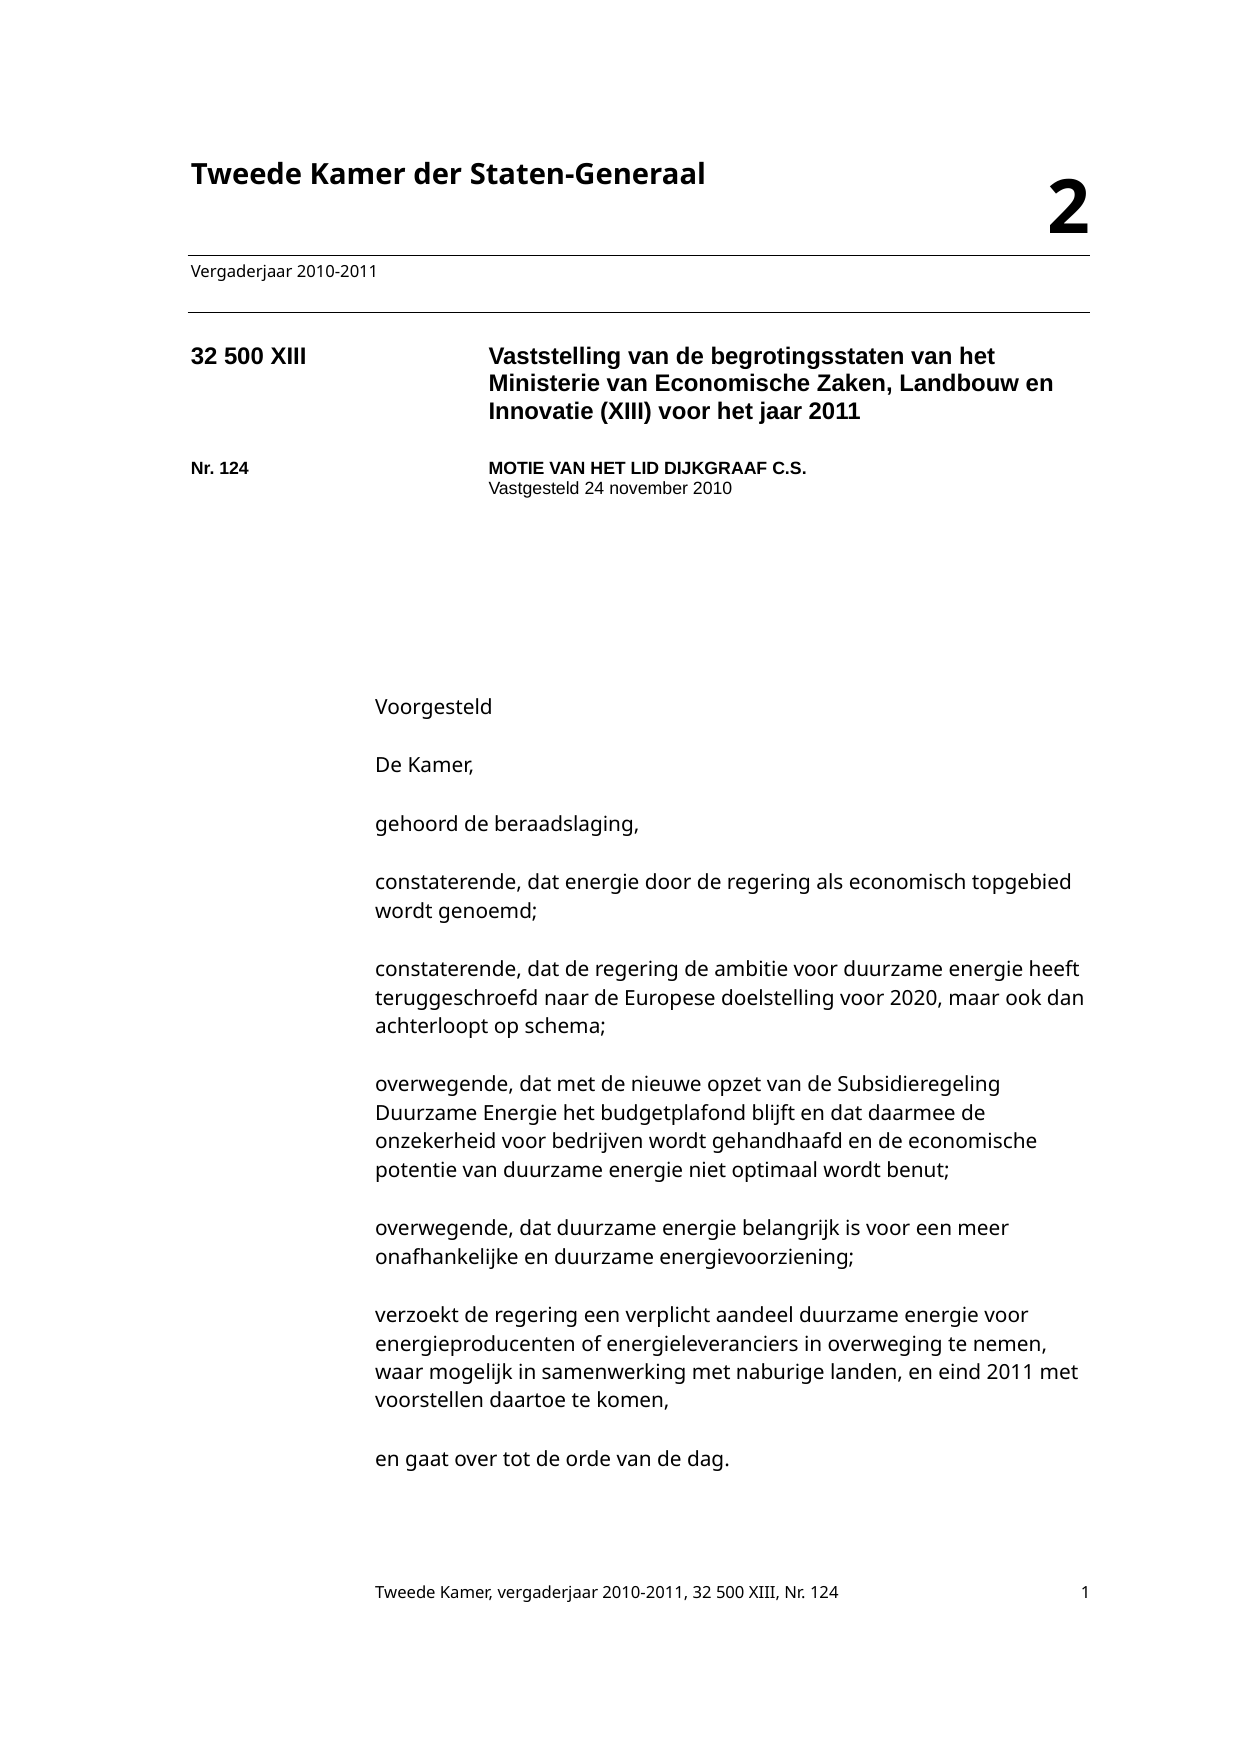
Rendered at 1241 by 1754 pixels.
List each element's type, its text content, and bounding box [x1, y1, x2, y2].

text De Kamer, [375, 751, 1090, 779]
text verzoekt de regering een verplicht aandeel duurzame energie voor energieproducenten of energieleveranciers in overweging te nemen, waar mogelijk in samenwerking met naburige landen, en eind 2011 met voorstellen daartoe te komen, [375, 1300, 1090, 1414]
table_cell MOTIE VAN HET LID DIJKGRAAF C.S. Vastgesteld 24 november 2010 [485, 455, 1090, 573]
table_cell Nr. 124 [188, 455, 485, 573]
text en gaat over tot de orde van de dag. [375, 1444, 1090, 1472]
text overwegende, dat met de nieuwe opzet van de Subsidieregeling Duurzame Energie het budgetplafond blijft en dat daarmee de onzekerheid voor bedrijven wordt gehandhaafd en de economische potentie van duurzame energie niet optimaal wordt benut; [375, 1069, 1090, 1183]
text constaterende, dat de regering de ambitie voor duurzame energie heeft teruggeschroefd naar de Europese doelstelling voor 2020, maar ook dan achterloopt op schema; [375, 954, 1090, 1039]
text constaterende, dat energie door de regering als economisch topgebied wordt genoemd; [375, 867, 1090, 924]
text Voorgesteld [375, 692, 1090, 721]
table_cell Vergaderjaar 2010-2011 [188, 256, 485, 312]
table_header 2 [910, 150, 1090, 255]
table_header Tweede Kamer der Staten-Generaal [188, 150, 909, 255]
table_cell [485, 256, 1090, 312]
text gehoord de beraadslaging, [375, 809, 1090, 837]
table_cell [188, 313, 485, 339]
table_cell 32 500 XIII [188, 339, 485, 454]
text overwegende, dat duurzame energie belangrijk is voor een meer onafhankelijke en duurzame energievoorziening; [375, 1213, 1090, 1270]
table_cell Vaststelling van de begrotingsstaten van het Ministerie van Economische Zaken, Landbouw en Innovatie (XIII) voor het jaar 2011 [485, 339, 1090, 454]
table_cell [485, 313, 1090, 339]
